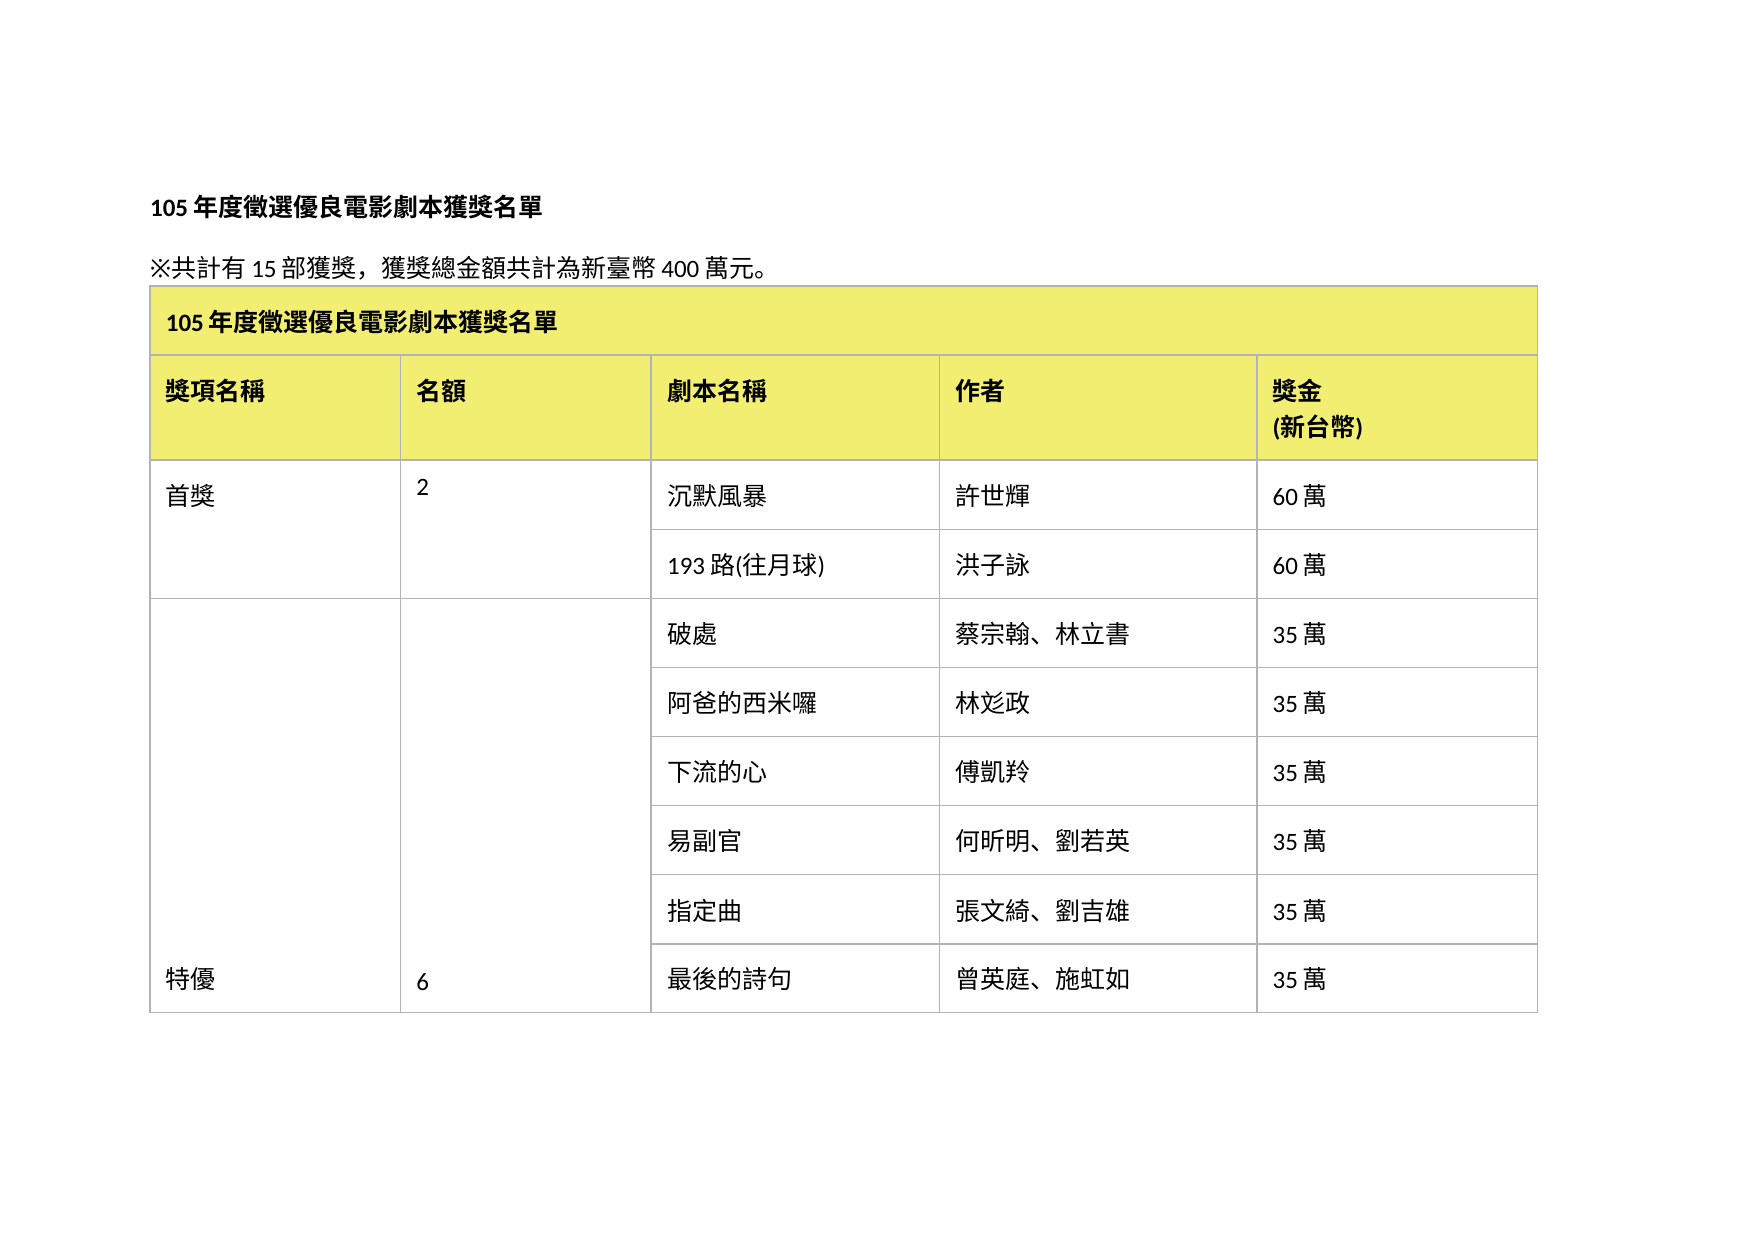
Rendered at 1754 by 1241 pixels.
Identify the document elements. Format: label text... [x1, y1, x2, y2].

table_cell 35萬 [1258, 806, 1537, 874]
table_cell 下流的心 [652, 737, 939, 805]
table_cell 6 [401, 599, 650, 1012]
text 105年度徵選優良電影劇本獲獎名單 [150, 187, 1604, 224]
table_cell 曾英庭、施虹如 [940, 945, 1256, 1012]
table_cell 2 [401, 461, 650, 597]
table_cell 名額 [401, 356, 650, 459]
table_cell 洪子詠 [940, 530, 1256, 597]
table_header 105年度徵選優良電影劇本獲獎名單 [151, 287, 1537, 354]
table_cell 獎金 (新台幣) [1258, 356, 1537, 459]
table_cell 193路(往月球) [652, 530, 939, 597]
table_cell 特優 [151, 599, 400, 1012]
table_cell 35萬 [1258, 945, 1537, 1012]
table_cell 最後的詩句 [652, 945, 939, 1012]
table_cell 劇本名稱 [652, 356, 939, 459]
table_cell 張文綺、劉吉雄 [940, 875, 1256, 943]
table_cell 林彣政 [940, 668, 1256, 736]
table_cell 易副官 [652, 806, 939, 874]
table_cell 35萬 [1258, 668, 1537, 736]
table_cell 阿爸的西米囉 [652, 668, 939, 736]
table_cell 首獎 [151, 461, 400, 597]
table_cell 指定曲 [652, 875, 939, 943]
table_cell 沉默風暴 [652, 461, 939, 528]
table_cell 何昕明、劉若英 [940, 806, 1256, 874]
table_cell 蔡宗翰、林立書 [940, 599, 1256, 667]
table_cell 獎項名稱 [151, 356, 400, 459]
table_cell 作者 [940, 356, 1256, 459]
table_cell 傅凱羚 [940, 737, 1256, 805]
text ※共計有15部獲獎，獲獎總金額共計為新臺幣400萬元。 [150, 249, 1604, 285]
table_cell 60萬 [1258, 530, 1537, 597]
table_cell 35萬 [1258, 875, 1537, 943]
table_cell 35萬 [1258, 737, 1537, 805]
table_cell 破處 [652, 599, 939, 667]
table_cell 35萬 [1258, 599, 1537, 667]
table_cell 許世輝 [940, 461, 1256, 528]
table_cell 60萬 [1258, 461, 1537, 528]
